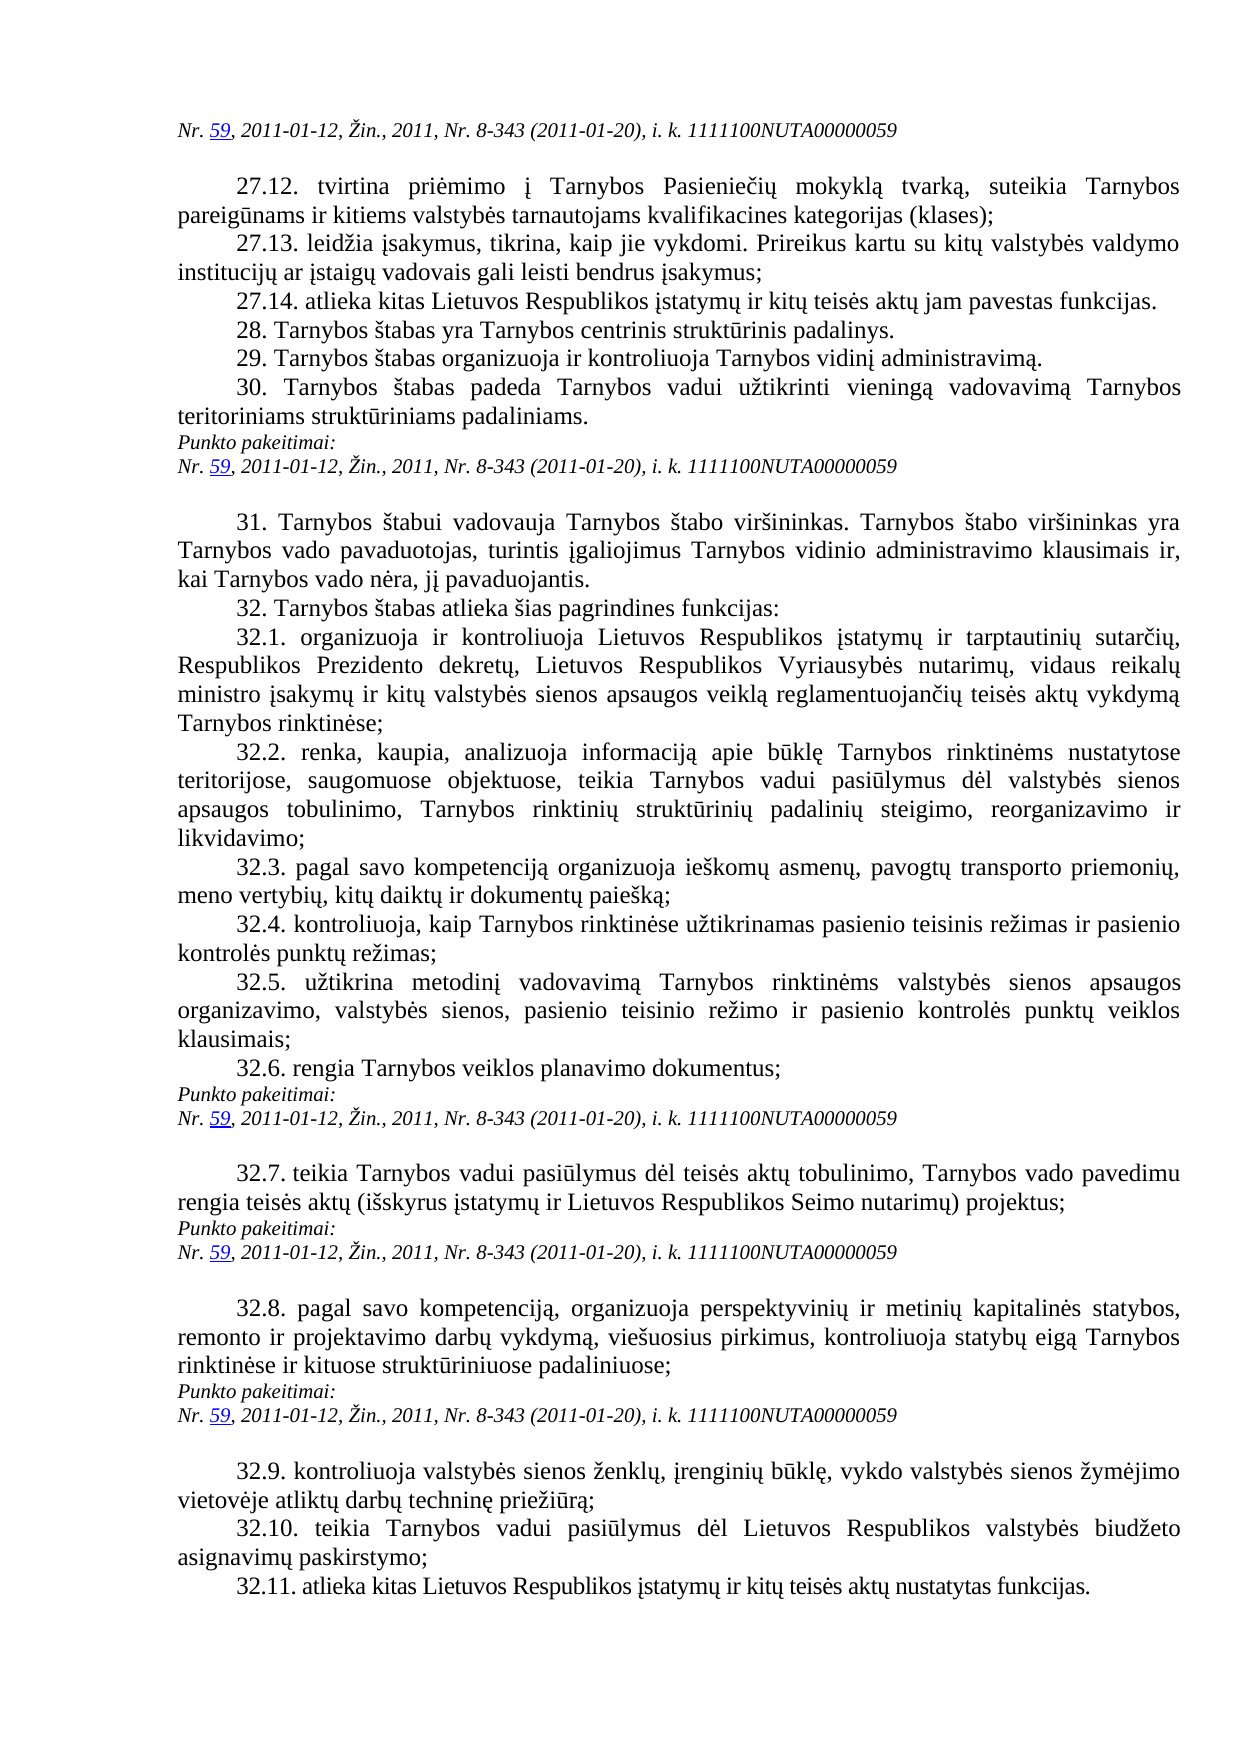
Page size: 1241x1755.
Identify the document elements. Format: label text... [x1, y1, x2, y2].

text 27.12. tvirtina priėmimo į Tarnybos Pasieniečių mokyklą tvarką, suteikia Tarnybos pareigūnams ir kitiems valstybės tarnautojams kvalifikacines kategorijas (klases); [177, 171, 1181, 228]
text 27.13. leidžia įsakymus, tikrina, kaip jie vykdomi. Prireikus kartu su kitų valstybės valdymo institucijų ar įstaigų vadovais gali leisti bendrus įsakymus; [177, 228, 1181, 286]
text Punkto pakeitimai: [177, 1379, 1181, 1403]
text 30. Tarnybos štabas padeda Tarnybos vadui užtikrinti vieningą vadovavimą Tarnybos teritoriniams struktūriniams padaliniams. [177, 372, 1181, 430]
text 32.10. teikia Tarnybos vadui pasiūlymus dėl Lietuvos Respublikos valstybės biudžeto asignavimų paskirstymo; [177, 1513, 1181, 1571]
text 32.1. organizuoja ir kontroliuoja Lietuvos Respublikos įstatymų ir tarptautinių sutarčių, Respublikos Prezidento dekretų, Lietuvos Respublikos Vyriausybės nutarimų, vidaus reikalų ministro įsakymų ir kitų valstybės sienos apsaugos veiklą reglamentuojančių teisės aktų vykdymą Tarnybos rinktinėse; [177, 622, 1181, 737]
text 32.2. renka, kaupia, analizuoja informaciją apie būklę Tarnybos rinktinėms nustatytose teritorijose, saugomuose objektuose, teikia Tarnybos vadui pasiūlymus dėl valstybės sienos apsaugos tobulinimo, Tarnybos rinktinių struktūrinių padalinių steigimo, reorganizavimo ir likvidavimo; [177, 737, 1181, 852]
text 29. Tarnybos štabas organizuoja ir kontroliuoja Tarnybos vidinį administravimą. [177, 343, 1181, 372]
text 32. Tarnybos štabas atlieka šias pagrindines funkcijas: [177, 593, 1181, 622]
text 32.4. kontroliuoja, kaip Tarnybos rinktinėse užtikrinamas pasienio teisinis režimas ir pasienio kontrolės punktų režimas; [177, 909, 1181, 967]
text 32.11. atlieka kitas Lietuvos Respublikos įstatymų ir kitų teisės aktų nustatytas funkcijas. [177, 1571, 1181, 1600]
text Nr. 59, 2011-01-12, Žin., 2011, Nr. 8-343 (2011-01-20), i. k. 1111100NUTA00000059 [177, 1106, 1181, 1130]
text Nr. 59, 2011-01-12, Žin., 2011, Nr. 8-343 (2011-01-20), i. k. 1111100NUTA00000059 [177, 454, 1181, 478]
text Punkto pakeitimai: [177, 1216, 1181, 1240]
text Nr. 59, 2011-01-12, Žin., 2011, Nr. 8-343 (2011-01-20), i. k. 1111100NUTA00000059 [177, 118, 1181, 142]
text 32.5. užtikrina metodinį vadovavimą Tarnybos rinktinėms valstybės sienos apsaugos organizavimo, valstybės sienos, pasienio teisinio režimo ir pasienio kontrolės punktų veiklos klausimais; [177, 967, 1181, 1053]
text 28. Tarnybos štabas yra Tarnybos centrinis struktūrinis padalinys. [177, 315, 1181, 343]
text 32.9. kontroliuoja valstybės sienos ženklų, įrenginių būklę, vykdo valstybės sienos žymėjimo vietovėje atliktų darbų techninę priežiūrą; [177, 1456, 1181, 1513]
text 32.3. pagal savo kompetenciją organizuoja ieškomų asmenų, pavogtų transporto priemonių, meno vertybių, kitų daiktų ir dokumentų paiešką; [177, 852, 1181, 909]
text 32.8. pagal savo kompetenciją, organizuoja perspektyvinių ir metinių kapitalinės statybos, remonto ir projektavimo darbų vykdymą, viešuosius pirkimus, kontroliuoja statybų eigą Tarnybos rinktinėse ir kituose struktūriniuose padaliniuose; [177, 1293, 1181, 1379]
text 27.14. atlieka kitas Lietuvos Respublikos įstatymų ir kitų teisės aktų jam pavestas funkcijas. [177, 286, 1181, 315]
text Nr. 59, 2011-01-12, Žin., 2011, Nr. 8-343 (2011-01-20), i. k. 1111100NUTA00000059 [177, 1403, 1181, 1427]
text 32.6. rengia Tarnybos veiklos planavimo dokumentus; [177, 1053, 1181, 1082]
text Punkto pakeitimai: [177, 1082, 1181, 1106]
text Nr. 59, 2011-01-12, Žin., 2011, Nr. 8-343 (2011-01-20), i. k. 1111100NUTA00000059 [177, 1240, 1181, 1264]
text 32.7. teikia Tarnybos vadui pasiūlymus dėl teisės aktų tobulinimo, Tarnybos vado pavedimu rengia teisės aktų (išskyrus įstatymų ir Lietuvos Respublikos Seimo nutarimų) projektus; [177, 1158, 1181, 1216]
text Punkto pakeitimai: [177, 430, 1181, 454]
text 31. Tarnybos štabui vadovauja Tarnybos štabo viršininkas. Tarnybos štabo viršininkas yra Tarnybos vado pavaduotojas, turintis įgaliojimus Tarnybos vidinio administravimo klausimais ir, kai Tarnybos vado nėra, jį pavaduojantis. [177, 507, 1181, 593]
